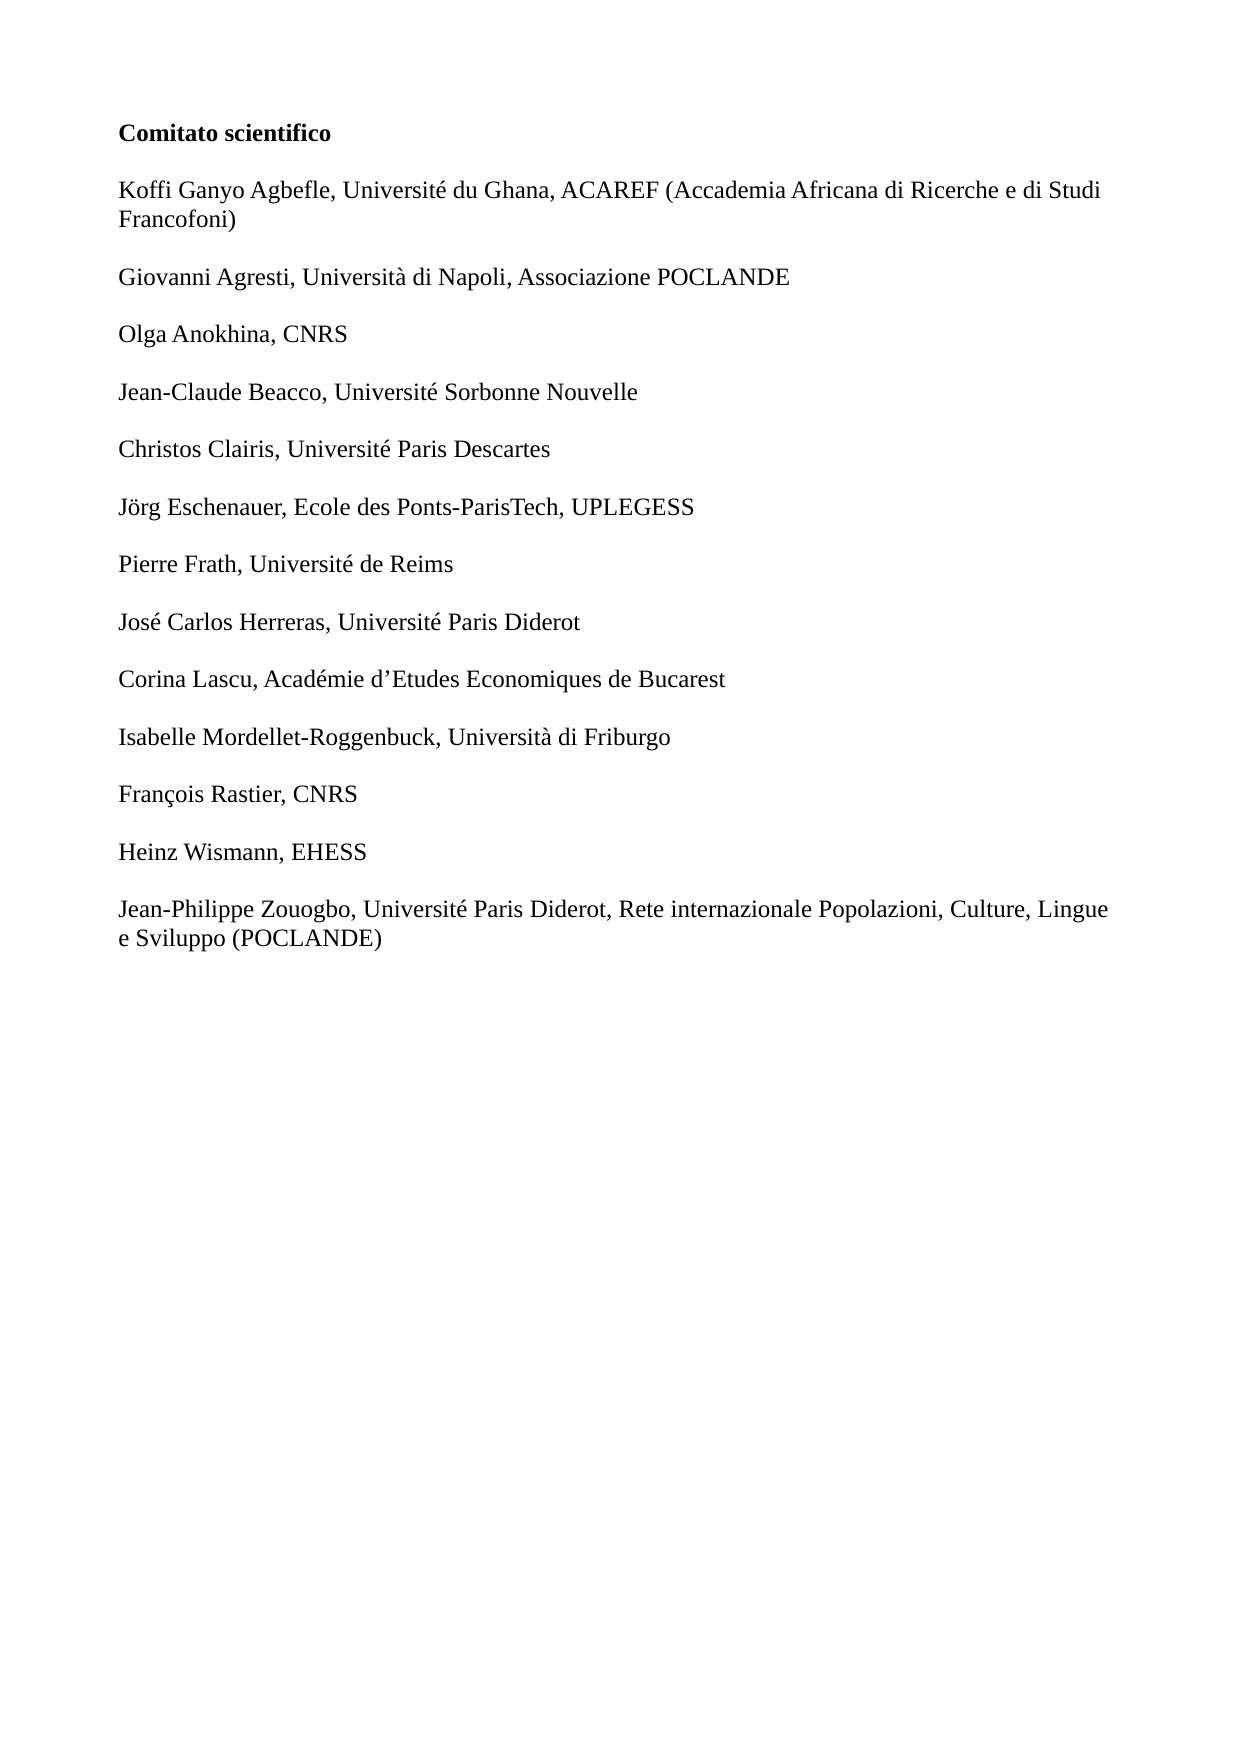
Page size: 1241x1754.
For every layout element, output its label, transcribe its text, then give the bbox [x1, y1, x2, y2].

text Jean-Claude Beacco, Université Sorbonne Nouvelle [118, 377, 1122, 406]
text Heinz Wismann, EHESS [118, 837, 1122, 866]
text François Rastier, CNRS [118, 779, 1122, 808]
text Pierre Frath, Université de Reims [118, 549, 1122, 578]
text Jean-Philippe Zouogbo, Université Paris Diderot, Rete internazionale Popolazioni, Culture, Lingue e Sviluppo (POCLANDE) [118, 894, 1122, 952]
text Olga Anokhina, CNRS [118, 319, 1122, 348]
text Comitato scientifico [118, 118, 1122, 147]
text Christos Clairis, Université Paris Descartes [118, 434, 1122, 463]
text José Carlos Herreras, Université Paris Diderot [118, 607, 1122, 636]
text Corina Lascu, Académie d’Etudes Economiques de Bucarest [118, 664, 1122, 693]
text Isabelle Mordellet-Roggenbuck, Università di Friburgo [118, 722, 1122, 751]
text Jörg Eschenauer, Ecole des Ponts-ParisTech, UPLEGESS [118, 492, 1122, 521]
text Koffi Ganyo Agbefle, Université du Ghana, ACAREF (Accademia Africana di Ricerche e di Studi Francofoni) [118, 176, 1122, 233]
text Giovanni Agresti, Università di Napoli, Associazione POCLANDE [118, 262, 1122, 291]
